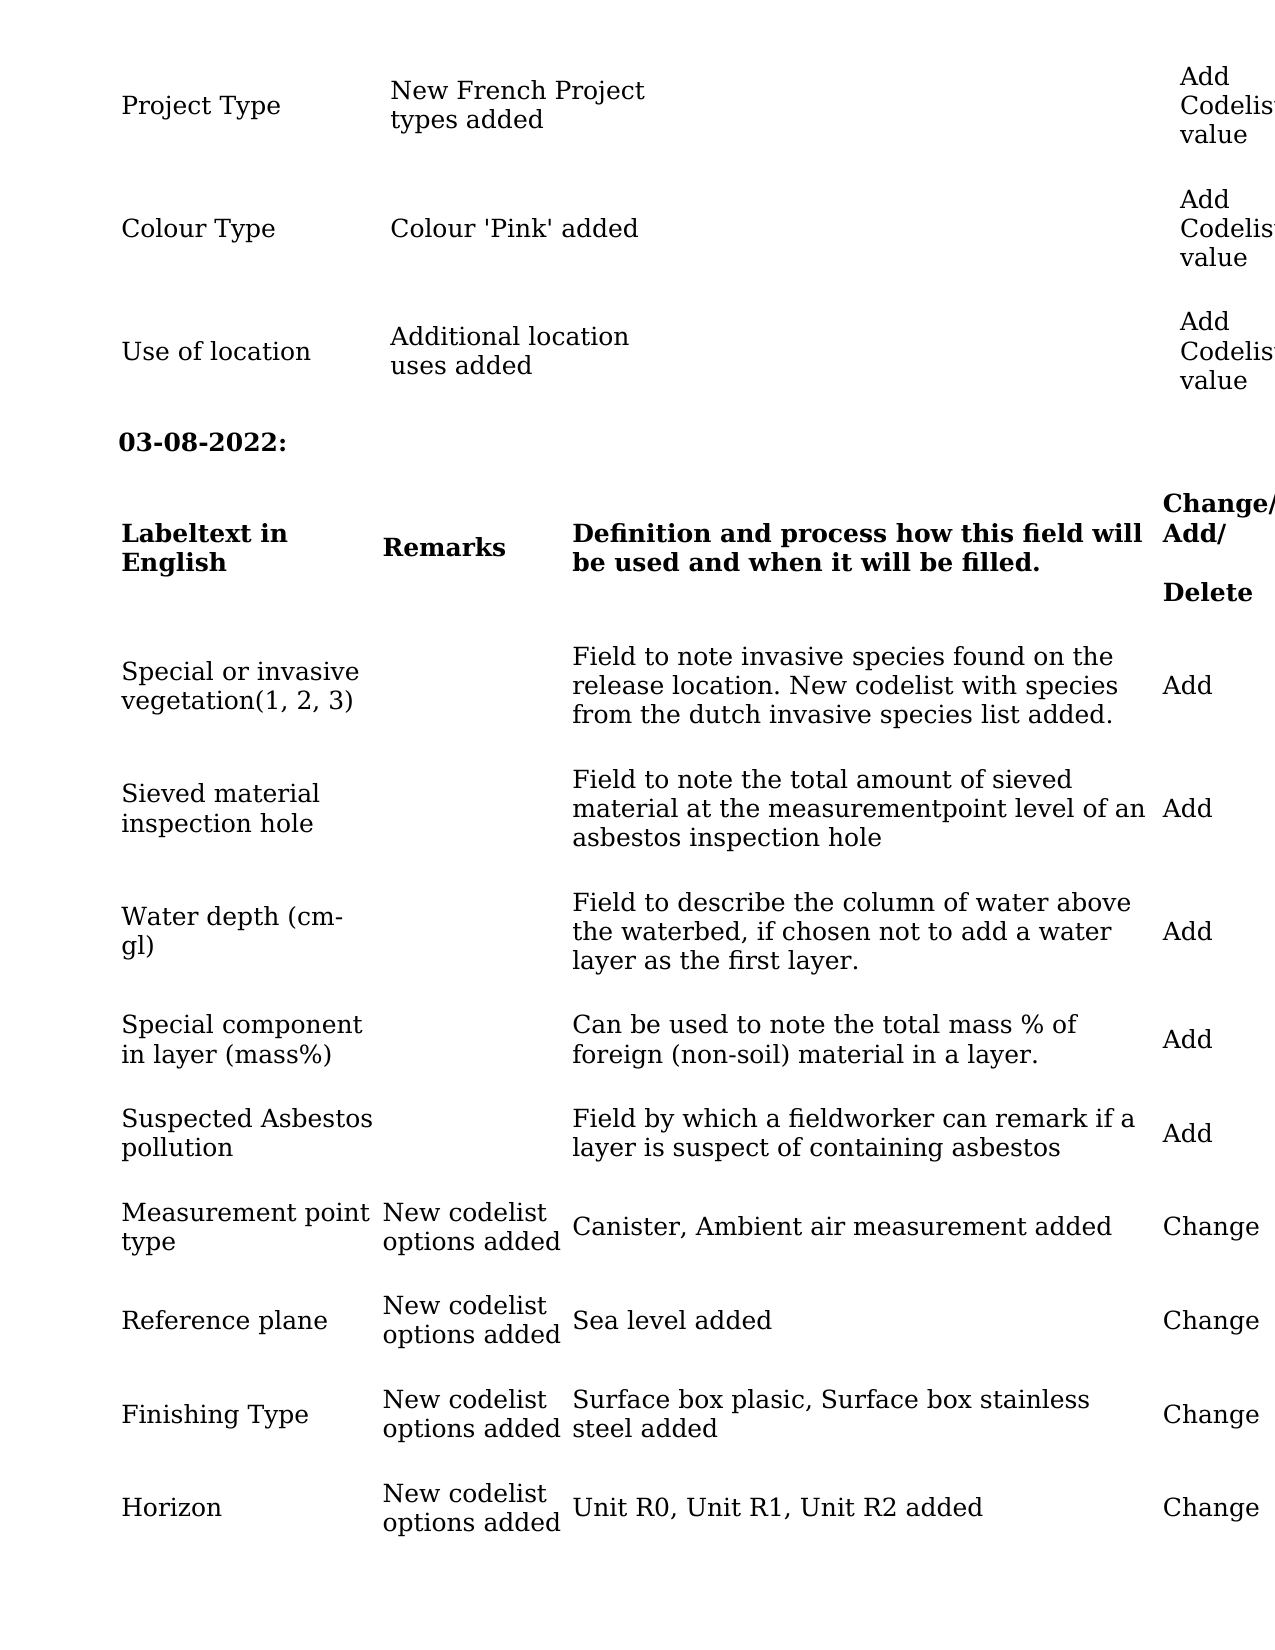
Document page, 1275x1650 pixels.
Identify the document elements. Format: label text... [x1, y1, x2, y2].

table_cell [694, 59, 1177, 182]
table_cell Sieved material inspection hole [118, 762, 379, 885]
table_header Labeltext in English [118, 486, 379, 639]
table_cell Use of location [118, 305, 387, 427]
table_cell Finishing Type [118, 1382, 379, 1476]
table_cell Colour 'Pink' added [387, 182, 694, 305]
table_cell Add [1160, 762, 1275, 885]
table_cell Horizon [118, 1476, 379, 1569]
table_cell Special component in layer (mass%) [118, 1008, 379, 1101]
table_cell Sea level added [569, 1289, 1160, 1382]
table_header Remarks [379, 486, 569, 639]
table_cell [694, 305, 1177, 427]
table_cell Project Type [118, 59, 387, 182]
table_cell Surface box plasic, Surface box stainless steel added [569, 1382, 1160, 1476]
table_cell Canister, Ambient air measurement added [569, 1195, 1160, 1289]
table_cell [379, 762, 569, 885]
table_cell Field to describe the column of water above the waterbed, if chosen not to add a water layer as the first layer. [569, 885, 1160, 1008]
table_cell New codelist options added [379, 1476, 569, 1569]
table_cell New codelist options added [379, 1382, 569, 1476]
table_cell [379, 1101, 569, 1195]
table_cell Change [1160, 1195, 1275, 1289]
table_cell Add Codelist value [1177, 59, 1275, 182]
table_cell Field to note invasive species found on the release location. New codelist with species from the dutch invasive species list added. [569, 639, 1160, 762]
table_cell Unit R0, Unit R1, Unit R2 added [569, 1476, 1160, 1569]
table_cell [379, 885, 569, 1008]
table_cell Colour Type [118, 182, 387, 305]
table_cell Add Codelist value [1177, 305, 1275, 427]
table_cell Add [1160, 885, 1275, 1008]
table_cell Can be used to note the total mass % of foreign (non-soil) material in a layer. [569, 1008, 1160, 1101]
table_cell Change [1160, 1382, 1275, 1476]
table_cell [379, 1008, 569, 1101]
table_cell Add [1160, 639, 1275, 762]
table_cell Field to note the total amount of sieved material at the measurementpoint level of an asbestos inspection hole [569, 762, 1160, 885]
table_cell Add Codelist value [1177, 182, 1275, 305]
table_cell Reference plane [118, 1289, 379, 1382]
table_cell Additional location uses added [387, 305, 694, 427]
table_cell Field by which a fieldworker can remark if a layer is suspect of containing asbestos [569, 1101, 1160, 1195]
table_cell Change [1160, 1289, 1275, 1382]
table_cell Change [1160, 1476, 1275, 1569]
table_cell Water depth (cm-gl) [118, 885, 379, 1008]
table_cell [694, 182, 1177, 305]
table_cell Suspected Asbestos pollution [118, 1101, 379, 1195]
text 03-08-2022: [118, 427, 1216, 457]
table_header Definition and process how this field will be used and when it will be filled. [569, 486, 1160, 639]
table_cell Add [1160, 1008, 1275, 1101]
table_cell Add [1160, 1101, 1275, 1195]
table_cell New French Project types added [387, 59, 694, 182]
table_cell New codelist options added [379, 1195, 569, 1289]
table_header Change/Add/ Delete [1160, 486, 1275, 639]
table_cell Measurement point type [118, 1195, 379, 1289]
table_cell New codelist options added [379, 1289, 569, 1382]
table_cell Special or invasive vegetation(1, 2, 3) [118, 639, 379, 762]
table_cell [379, 639, 569, 762]
